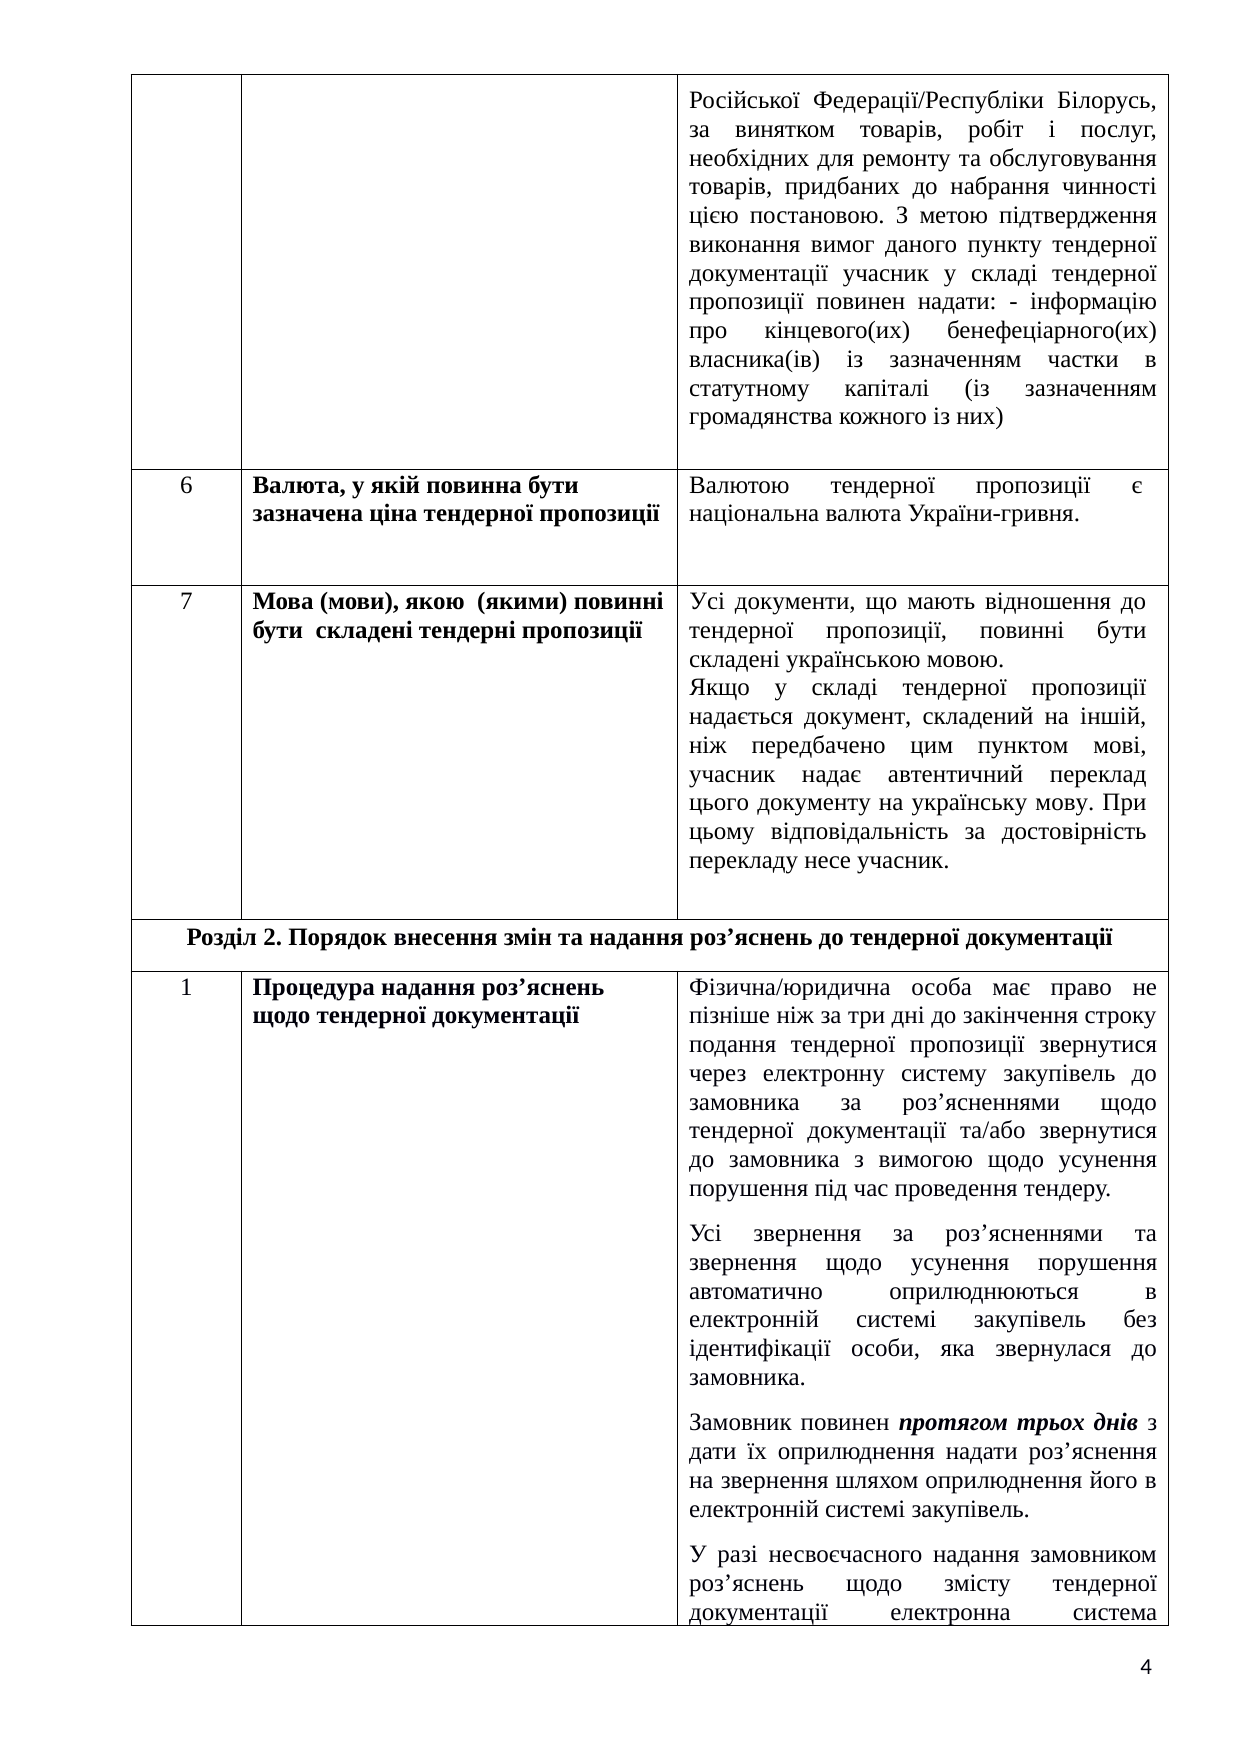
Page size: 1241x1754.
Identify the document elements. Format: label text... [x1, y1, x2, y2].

table_cell Валютою тендерної пропозиції є національна валюта України-гривня. [678, 470, 1168, 585]
table_cell Фізична/юридична особа має право не пізніше ніж за три дні до закінчення строку подання тендерної пропозиції звернутися через електронну систему закупівель до замовника за роз’ясненнями щодо тендерної документації та/або звернутися до замовника з вимогою щодо усунення порушення під час проведення тендеру. Усі звернення за роз’ясненнями та звернення щодо усунення порушення автоматично оприлюднюються в електронній системі закупівель без ідентифікації особи, яка звернулася до замовника. Замовник повинен протягом трьох днів з дати їх оприлюднення надати роз’яснення на звернення шляхом оприлюднення його в електронній системі закупівель. У разі несвоєчасного надання замовником роз’яснень щодо змісту тендерної документації електронна система [678, 972, 1168, 1625]
table_cell Розділ 2. Порядок внесення змін та надання роз’яснень до тендерної документації [132, 920, 1168, 971]
table_cell Процедура надання роз’яснень щодо тендерної документації [242, 972, 677, 1625]
table_cell [132, 75, 241, 469]
table_cell Усі документи, що мають відношення до тендерної пропозиції, повинні бути складені українською мовою. Якщо у складі тендерної пропозиції надається документ, складений на іншій, ніж передбачено цим пунктом мові, учасник надає автентичний переклад цього документу на українську мову. При цьому відповідальність за достовірність перекладу несе учасник. [678, 586, 1168, 918]
table_cell 1 [132, 972, 241, 1625]
table_cell Російської Федерації/Республіки Білорусь, за винятком товарів, робіт і послуг, необхідних для ремонту та обслуговування товарів, придбаних до набрання чинності цією постановою. З метою підтвердження виконання вимог даного пункту тендерної документації учасник у складі тендерної пропозиції повинен надати: - інформацію про кінцевого(их) бенефеціарного(их) власника(ів) із зазначенням частки в статутному капіталі (із зазначенням громадянства кожного із них) [678, 75, 1168, 469]
table_cell 6 [132, 470, 241, 585]
table_cell 7 [132, 586, 241, 918]
table_cell Валюта, у якій повинна бути зазначена ціна тендерної пропозиції [242, 470, 677, 585]
table_cell Мова (мови), якою (якими) повинні бути складені тендерні пропозиції [242, 586, 677, 918]
table_cell [242, 75, 677, 469]
